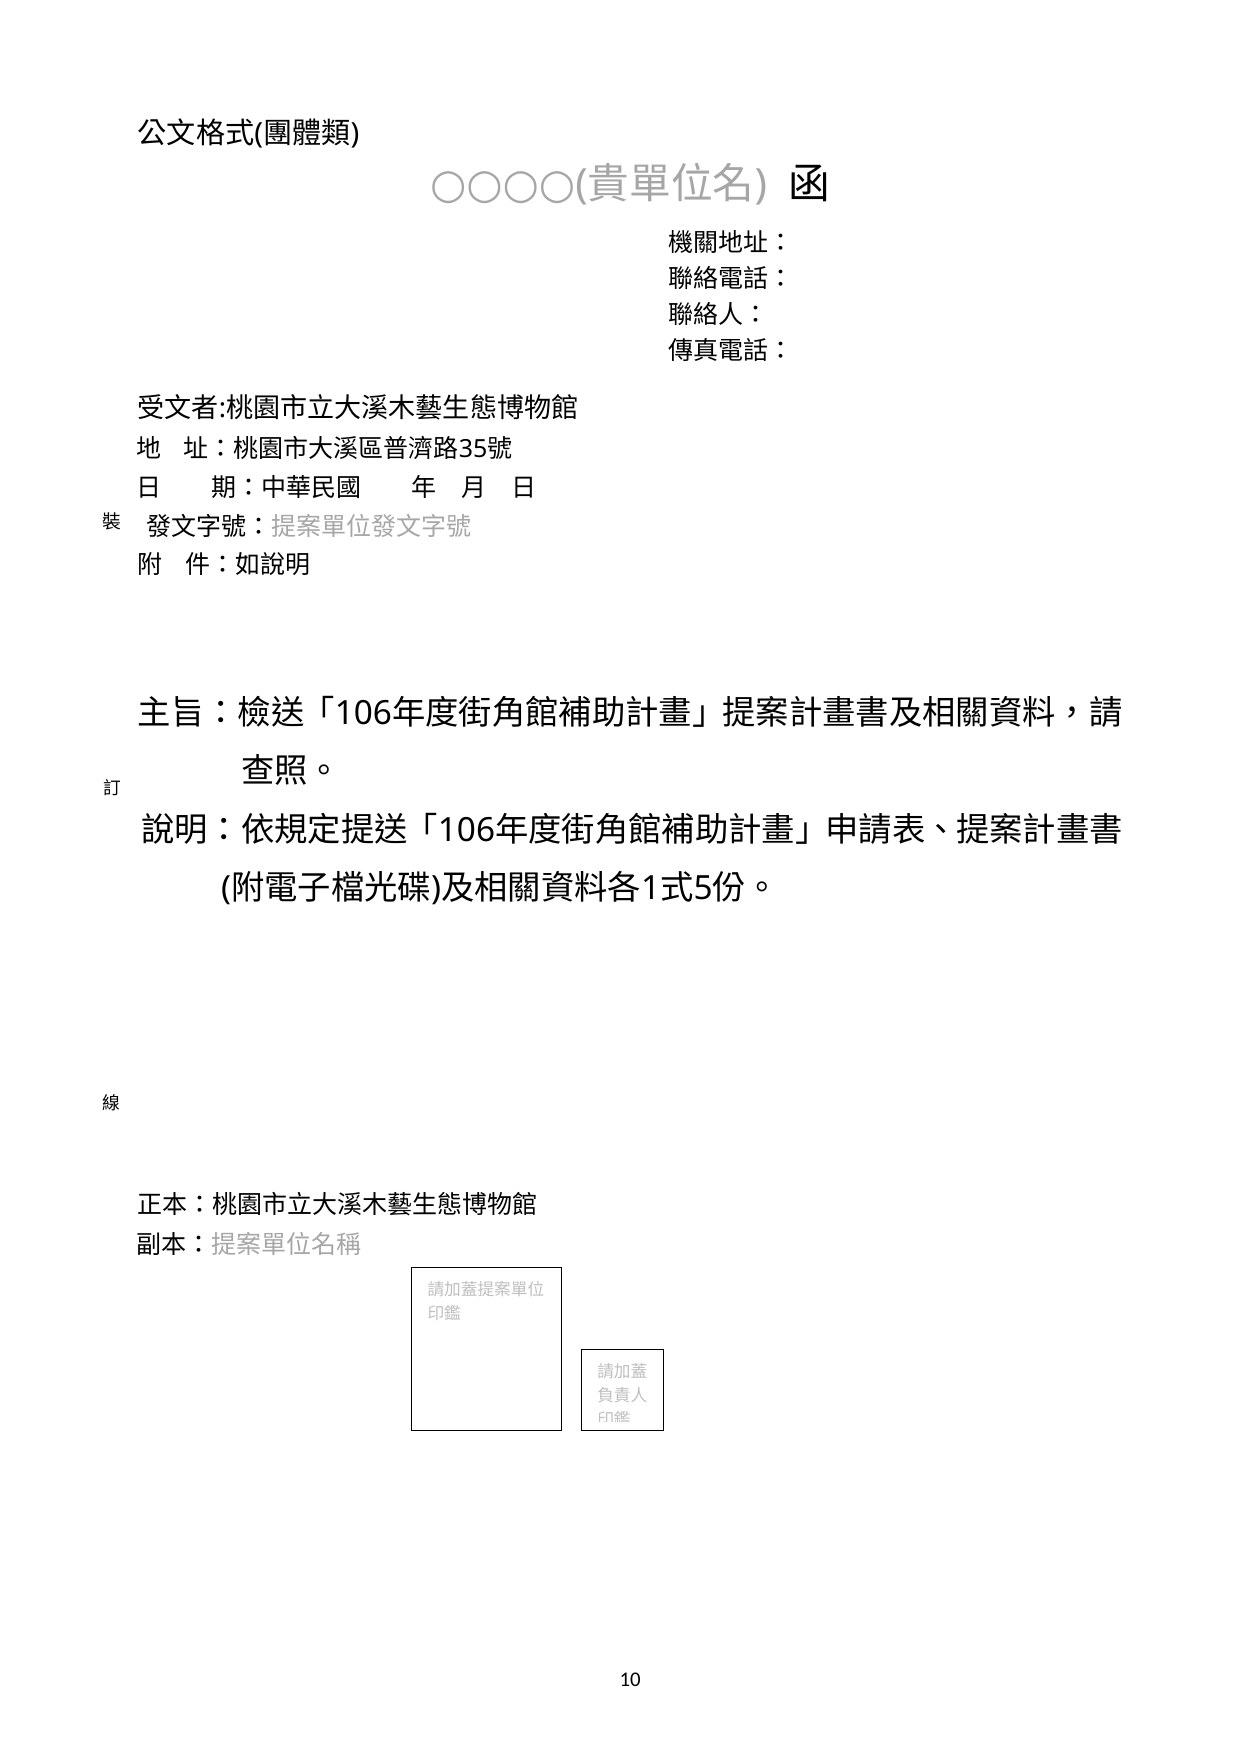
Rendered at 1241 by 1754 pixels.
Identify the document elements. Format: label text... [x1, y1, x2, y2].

text ○○○○(貴單位名) 函 [137, 150, 1122, 210]
text 裝 [103, 507, 132, 534]
text 傳真電話： [669, 331, 1193, 364]
text 請加蓋負責人印鑑 [597, 1358, 647, 1422]
text 主旨：檢送「106年度街角館補助計畫」提案計畫書及相關資料，請查照。 [137, 678, 1122, 794]
text 受文者:桃園市立大溪木藝生態博物館 [137, 386, 1122, 425]
text 日 期：中華民國 年 月 日 [136, 467, 1122, 503]
text 附 件：如說明 [137, 545, 1122, 581]
text 聯絡人： [669, 294, 1193, 331]
text 說明：依規定提送「106年度街角館補助計畫」申請表、提案計畫書 (附電子檔光碟)及相關資料各1式5份。 [137, 794, 1122, 911]
text 發文字號：提案單位發文字號 [136, 506, 1122, 542]
text 聯絡電話： [669, 258, 1193, 294]
text 請加蓋提案單位印鑑 [427, 1276, 546, 1324]
text 訂 [104, 773, 126, 799]
text 地 址：桃園市大溪區普濟路35號 [136, 428, 1122, 464]
text 機關地址： [669, 222, 1193, 258]
text 正本：桃園市立大溪木藝生態博物館 [137, 1185, 1122, 1221]
text 線 [103, 1089, 132, 1115]
text 副本：提案單位名稱 [136, 1224, 1122, 1260]
text 公文格式(團體類) [137, 119, 1122, 150]
